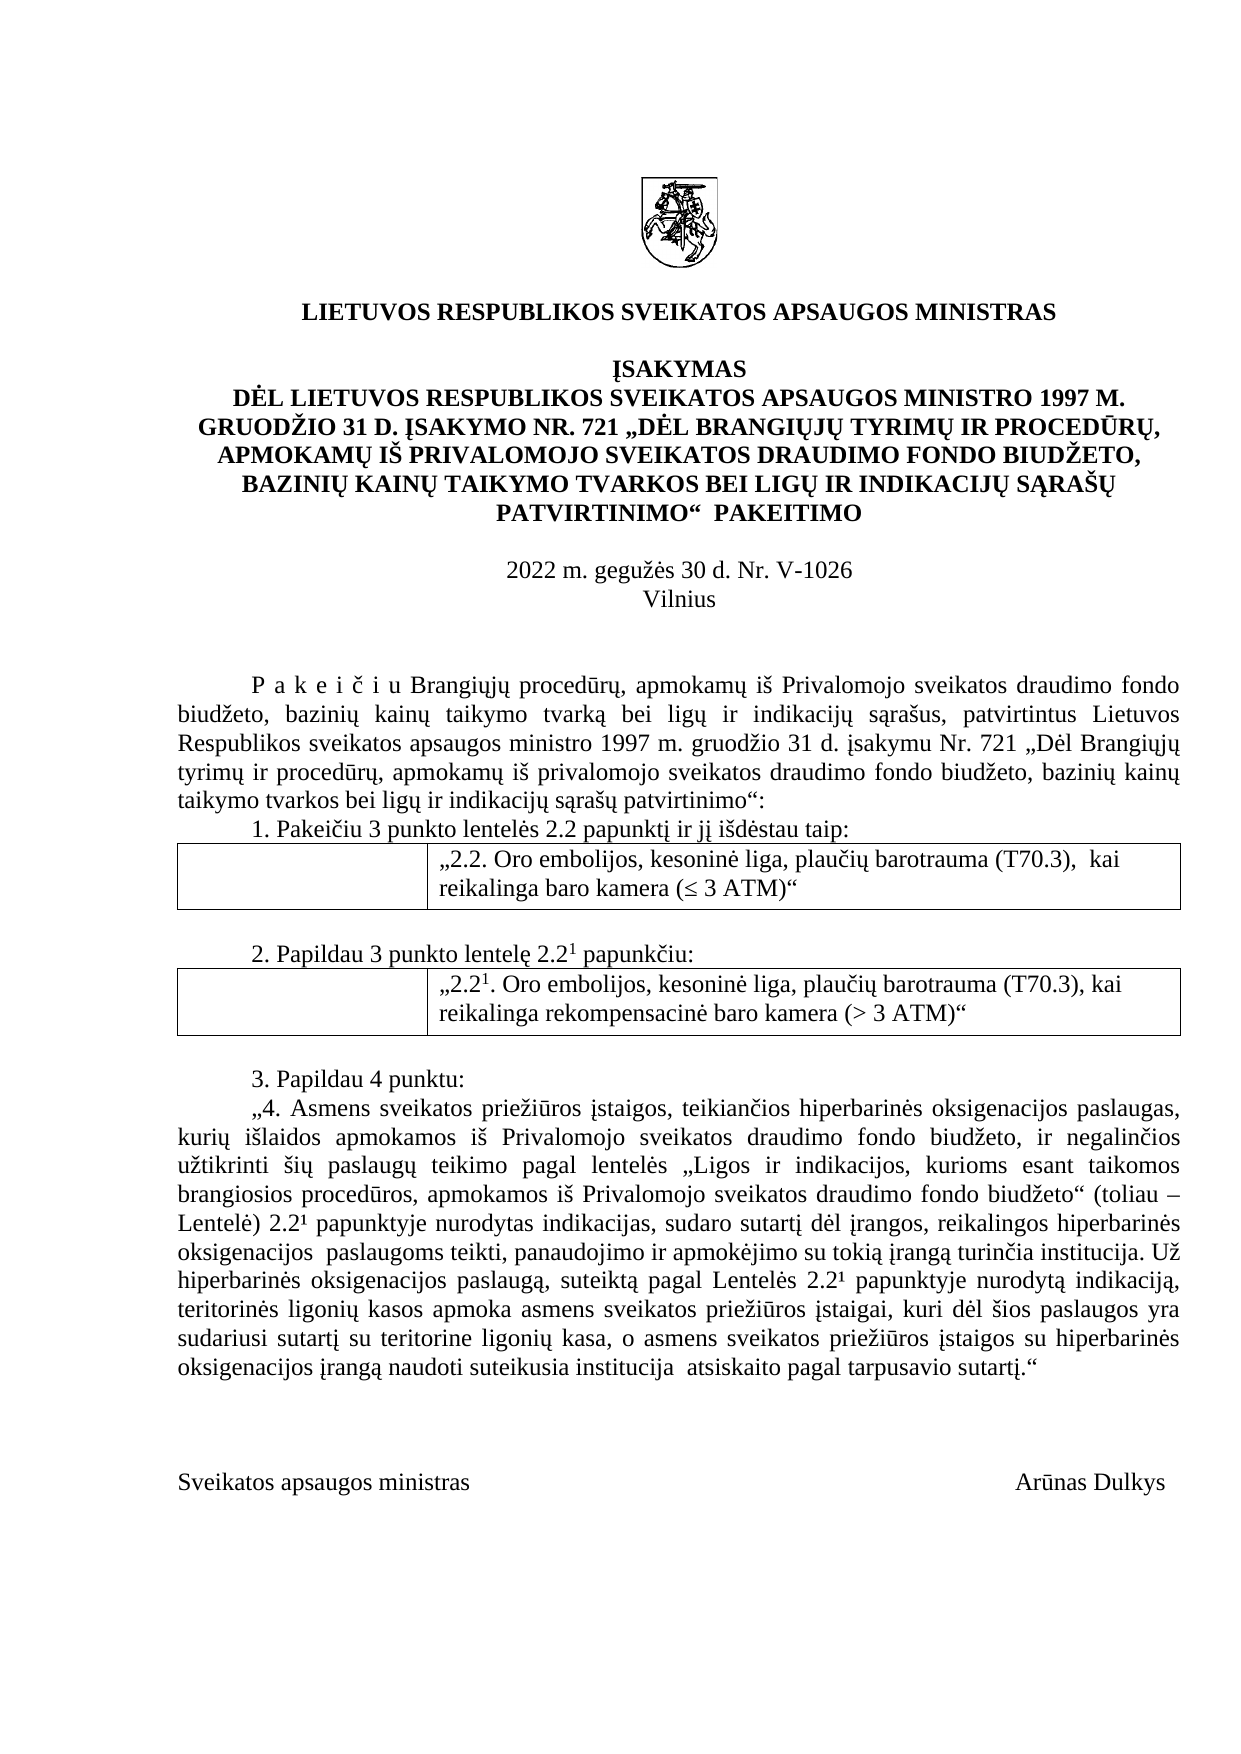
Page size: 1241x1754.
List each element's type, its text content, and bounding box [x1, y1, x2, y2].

text Sveikatos apsaugos ministras Arūnas Dulkys [177, 1467, 1181, 1496]
text P a k e i č i u Brangiųjų procedūrų, apmokamų iš Privalomojo sveikatos draudimo fondo biudžeto, bazinių kainų taikymo tvarką bei ligų ir indikacijų sąrašus, patvirtintus Lietuvos Respublikos sveikatos apsaugos ministro 1997 m. gruodžio 31 d. įsakymu Nr. 721 „Dėl Brangiųjų tyrimų ir procedūrų, apmokamų iš privalomojo sveikatos draudimo fondo biudžeto, bazinių kainų taikymo tvarkos bei ligų ir indikacijų sąrašų patvirtinimo“: [177, 670, 1181, 814]
text 2022 m. gegužės 30 d. Nr. V-1026 [177, 555, 1181, 584]
text 2. Papildau 3 punkto lentelę 2.21 papunkčiu: [177, 939, 1181, 968]
text ĮSAKYMAS [177, 354, 1181, 383]
text „4. Asmens sveikatos priežiūros įstaigos, teikiančios hiperbarinės oksigenacijos paslaugas, kurių išlaidos apmokamos iš Privalomojo sveikatos draudimo fondo biudžeto, ir negalinčios užtikrinti šių paslaugų teikimo pagal lentelės „Ligos ir indikacijos, kurioms esant taikomos brangiosios procedūros, apmokamos iš Privalomojo sveikatos draudimo fondo biudžeto“ (toliau – Lentelė) 2.2¹ papunktyje nurodytas indikacijas, sudaro sutartį dėl įrangos, reikalingos hiperbarinės oksigenacijos paslaugoms teikti, panaudojimo ir apmokėjimo su tokią įrangą turinčia institucija. Už hiperbarinės oksigenacijos paslaugą, suteiktą pagal Lentelės 2.2¹ papunktyje nurodytą indikaciją, teritorinės ligonių kasos apmoka asmens sveikatos priežiūros įstaigai, kuri dėl šios paslaugos yra sudariusi sutartį su teritorine ligonių kasa, o asmens sveikatos priežiūros įstaigos su hiperbarinės oksigenacijos įrangą naudoti suteikusia institucija atsiskaito pagal tarpusavio sutartį.“ [177, 1093, 1181, 1381]
table_header „2.2. Oro embolijos, kesoninė liga, plaučių barotrauma (T70.3), kai reikalinga baro kamera (≤ 3 ATM)“ [428, 844, 1180, 909]
text DĖL LIETUVOS RESPUBLIKOS SVEIKATOS APSAUGOS MINISTRO 1997 M. GRUODŽIO 31 D. ĮSAKYMO NR. 721 „DĖL BRANGIŲJŲ TYRIMŲ IR PROCEDŪRŲ, APMOKAMŲ IŠ PRIVALOMOJO SVEIKATOS DRAUDIMO FONDO BIUDŽETO, BAZINIŲ KAINŲ TAIKYMO TVARKOS BEI LIGŲ IR INDIKACIJŲ SĄRAŠŲ PATVIRTINIMO“ PAKEITIMO [177, 383, 1181, 527]
text LIETUVOS RESPUBLIKOS SVEIKATOS APSAUGOS MINISTRAS [177, 297, 1181, 325]
text 1. Pakeičiu 3 punkto lentelės 2.2 papunktį ir jį išdėstau taip: [177, 814, 1181, 843]
table_header „2.21. Oro embolijos, kesoninė liga, plaučių barotrauma (T70.3), kai reikalinga rekompensacinė baro kamera (> 3 ATM)“ [428, 969, 1180, 1034]
text Vilnius [177, 584, 1181, 613]
table_header [178, 844, 427, 909]
text 3. Papildau 4 punktu: [177, 1064, 1181, 1093]
table_header [178, 969, 427, 1034]
